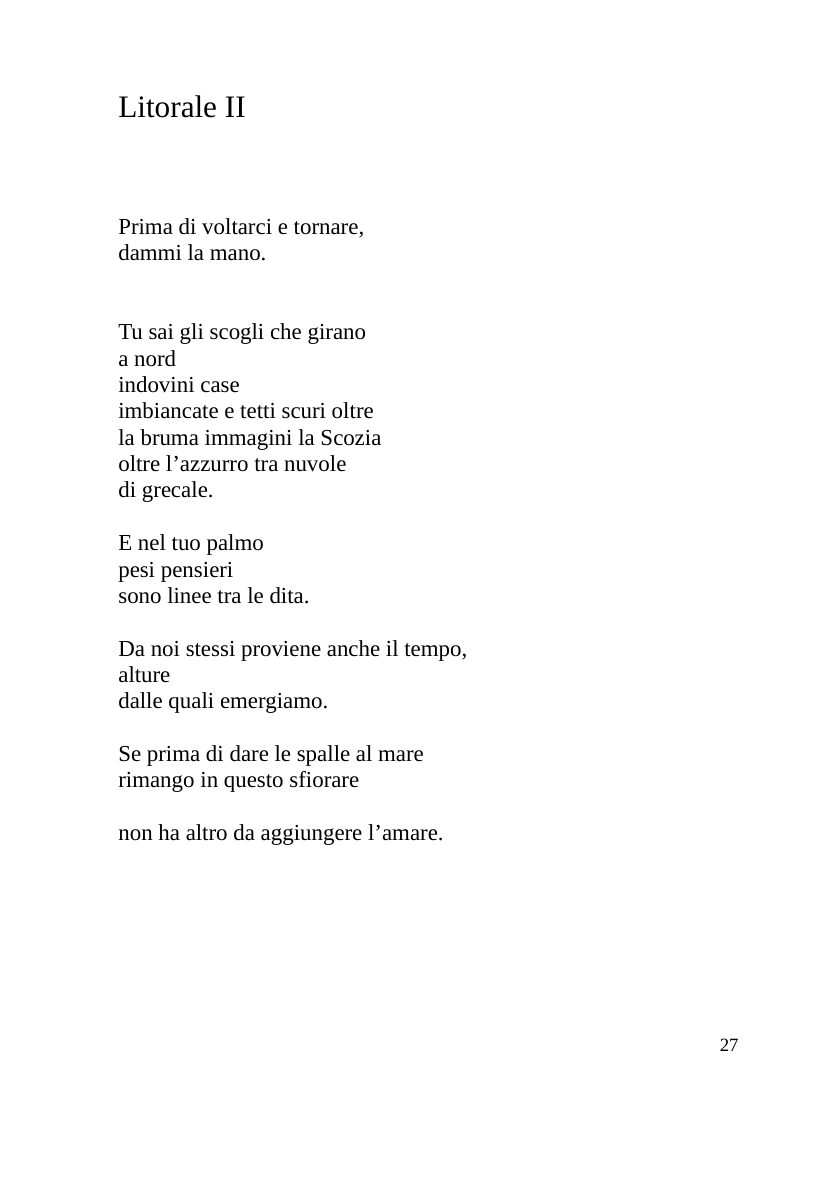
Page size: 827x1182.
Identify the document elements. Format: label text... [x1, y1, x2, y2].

text Da noi stessi proviene anche il tempo, [88, 635, 738, 661]
text a nord [88, 345, 738, 371]
text sono linee tra le dita. [88, 582, 738, 608]
text rimango in questo sfiorare [88, 766, 738, 793]
text Tu sai gli scogli che girano [88, 318, 738, 345]
text E nel tuo palmo [88, 529, 738, 556]
text dalle quali emergiamo. [88, 687, 738, 714]
text imbiancate e tetti scuri oltre [88, 397, 738, 424]
text di grecale. [88, 477, 738, 503]
text Prima di voltarci e tornare, [88, 213, 738, 239]
text dammi la mano. [88, 239, 738, 266]
text Litorale II [88, 88, 738, 124]
text alture [88, 661, 738, 687]
text pesi pensieri [88, 556, 738, 582]
text oltre l’azzurro tra nuvole [88, 450, 738, 477]
text la bruma immagini la Scozia [88, 424, 738, 450]
text indovini case [88, 371, 738, 397]
text non ha altro da aggiungere l’amare. [88, 819, 738, 846]
text Se prima di dare le spalle al mare [88, 740, 738, 766]
